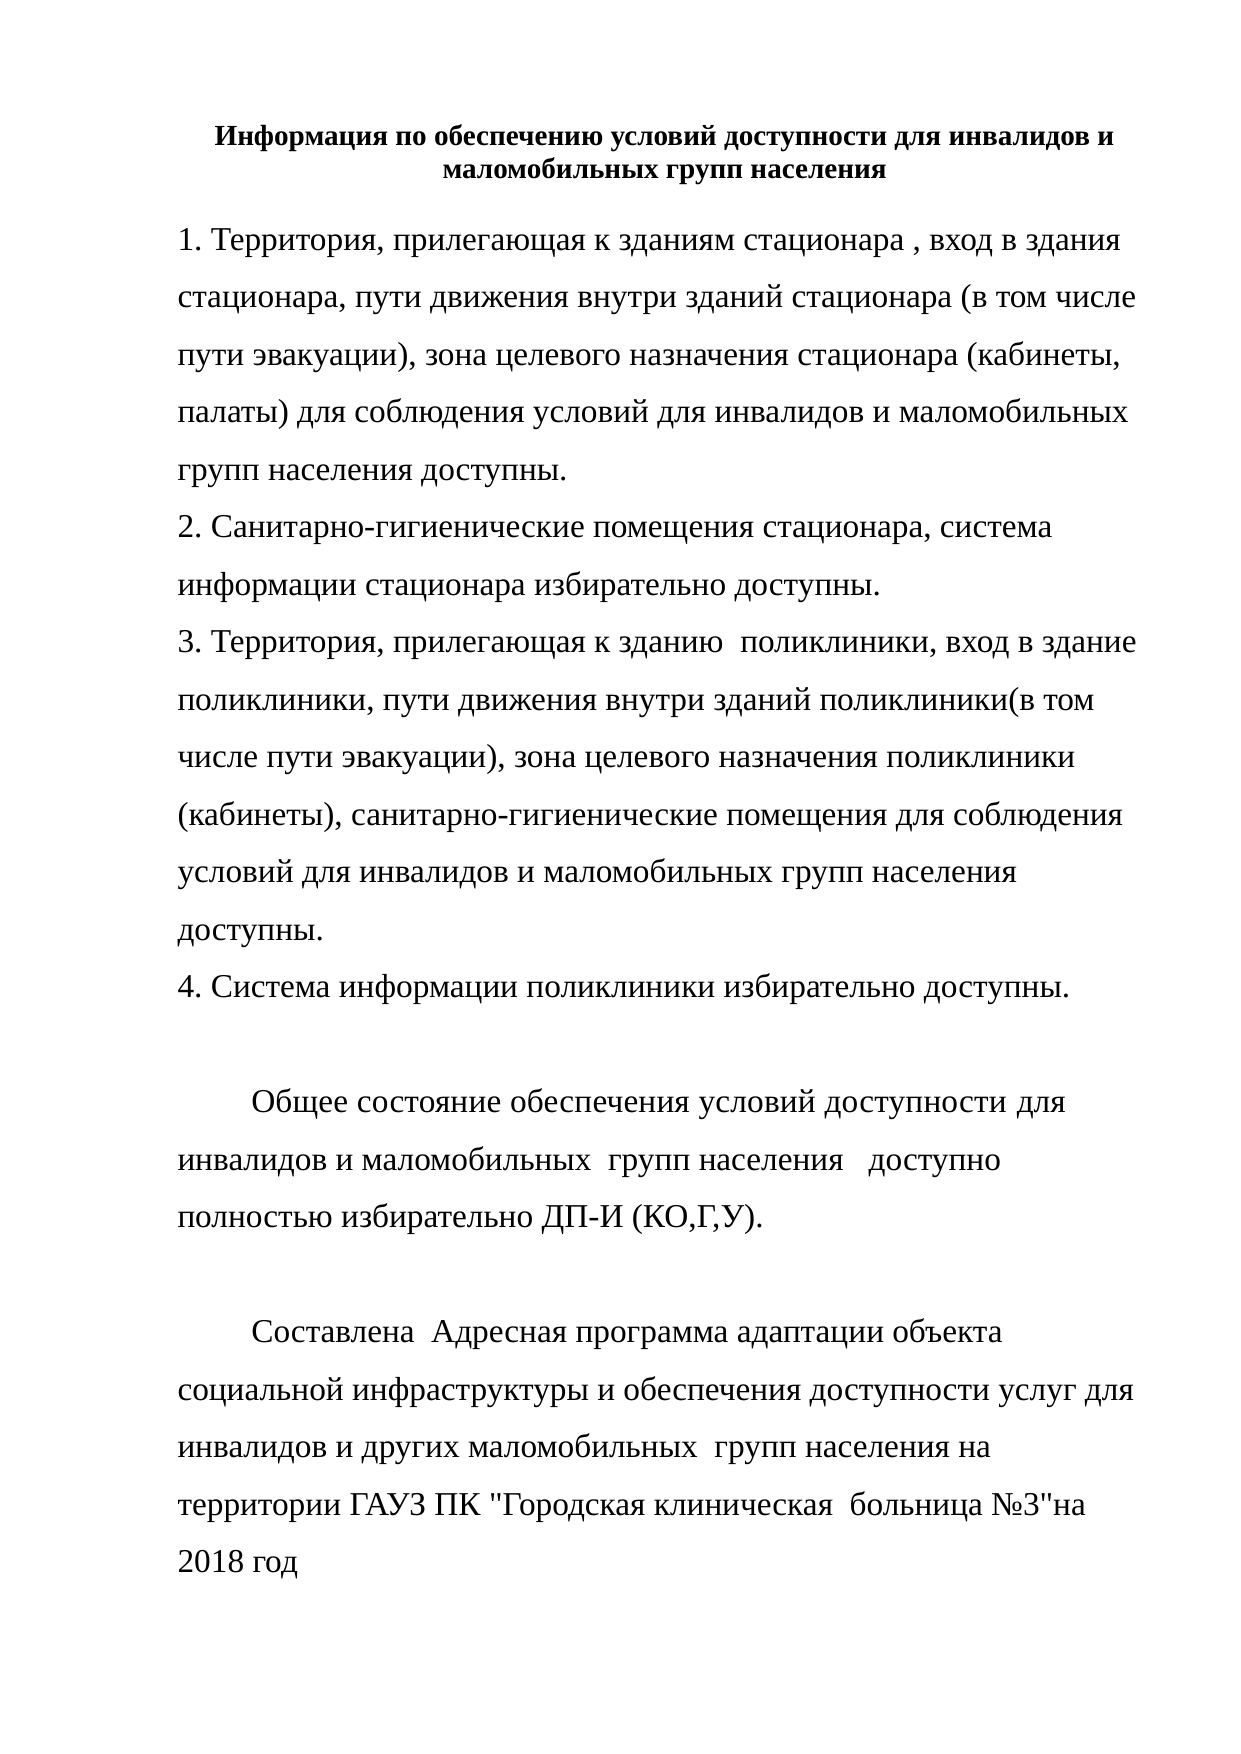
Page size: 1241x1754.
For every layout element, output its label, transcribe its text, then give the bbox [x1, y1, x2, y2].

text 4. Система информации поликлиники избирательно доступны. [177, 966, 1152, 1004]
text Общее состояние обеспечения условий доступности для инвалидов и маломобильных групп населения доступно полностью избирательно ДП-И (КО,Г,У). [177, 1081, 1152, 1234]
text Информация по обеспечению условий доступности для инвалидов и маломобильных групп населения [177, 118, 1152, 185]
text 3. Территория, прилегающая к зданию поликлиники, вход в здание поликлиники, пути движения внутри зданий поликлиники(в том числе пути эвакуации), зона целевого назначения поликлиники (кабинеты), санитарно-гигиенические помещения для соблюдения условий для инвалидов и маломобильных групп населения доступны. [177, 621, 1152, 947]
text 1. Территория, прилегающая к зданиям стационара , вход в здания стационара, пути движения внутри зданий стационара (в том числе пути эвакуации), зона целевого назначения стационара (кабинеты, палаты) для соблюдения условий для инвалидов и маломобильных групп населения доступны. [177, 219, 1152, 487]
text 2. Санитарно-гигиенические помещения стационара, система информации стационара избирательно доступны. [177, 506, 1152, 602]
text Составлена Адресная программа адаптации объекта социальной инфраструктуры и обеспечения доступности услуг для инвалидов и других маломобильных групп населения на территории ГАУЗ ПК "Городская клиническая больница №3"на 2018 год [177, 1311, 1152, 1579]
